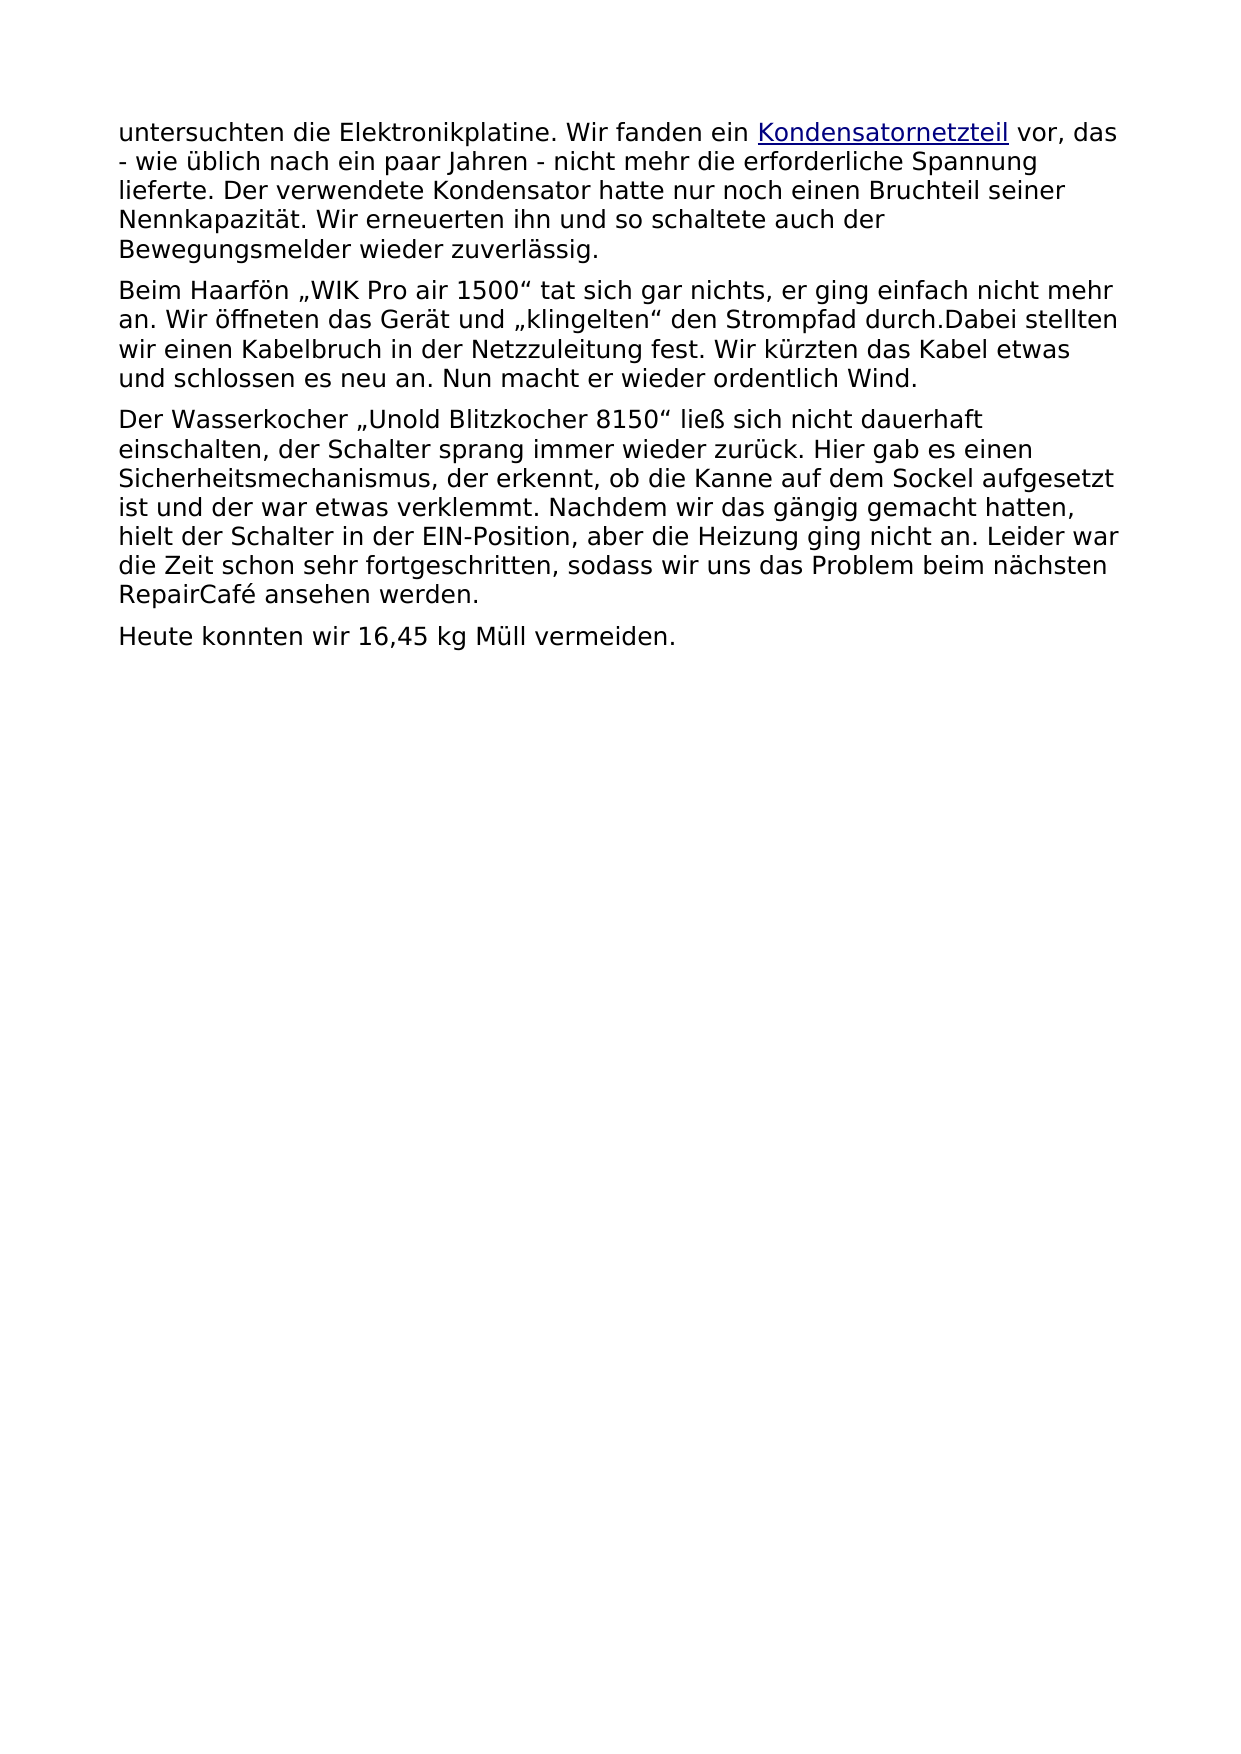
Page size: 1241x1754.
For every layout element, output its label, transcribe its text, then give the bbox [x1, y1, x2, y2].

text Der Wasserkocher „Unold Blitzkocher 8150“ ließ sich nicht dauerhaft einschalten, der Schalter sprang immer wieder zurück. Hier gab es einen Sicherheitsmechanismus, der erkennt, ob die Kanne auf dem Sockel aufgesetzt ist und der war etwas verklemmt. Nachdem wir das gängig gemacht hatten, hielt der Schalter in der EIN-Position, aber die Heizung ging nicht an. Leider war die Zeit schon sehr fortgeschritten, sodass wir uns das Problem beim nächsten RepairCafé ansehen werden. [118, 406, 1122, 610]
text untersuchten die Elektronikplatine. Wir fanden ein Kondensatornetzteil vor, das - wie üblich nach ein paar Jahren - nicht mehr die erforderliche Spannung lieferte. Der verwendete Kondensator hatte nur noch einen Bruchteil seiner Nennkapazität. Wir erneuerten ihn und so schaltete auch der Bewegungsmelder wieder zuverlässig. [118, 118, 1122, 264]
text Heute konnten wir 16,45 kg Müll vermeiden. [118, 622, 1122, 651]
text Beim Haarfön „WIK Pro air 1500“ tat sich gar nichts, er ging einfach nicht mehr an. Wir öffneten das Gerät und „klingelten“ den Strompfad durch.Dabei stellten wir einen Kabelbruch in der Netzzuleitung fest. Wir kürzten das Kabel etwas und schlossen es neu an. Nun macht er wieder ordentlich Wind. [118, 276, 1122, 393]
